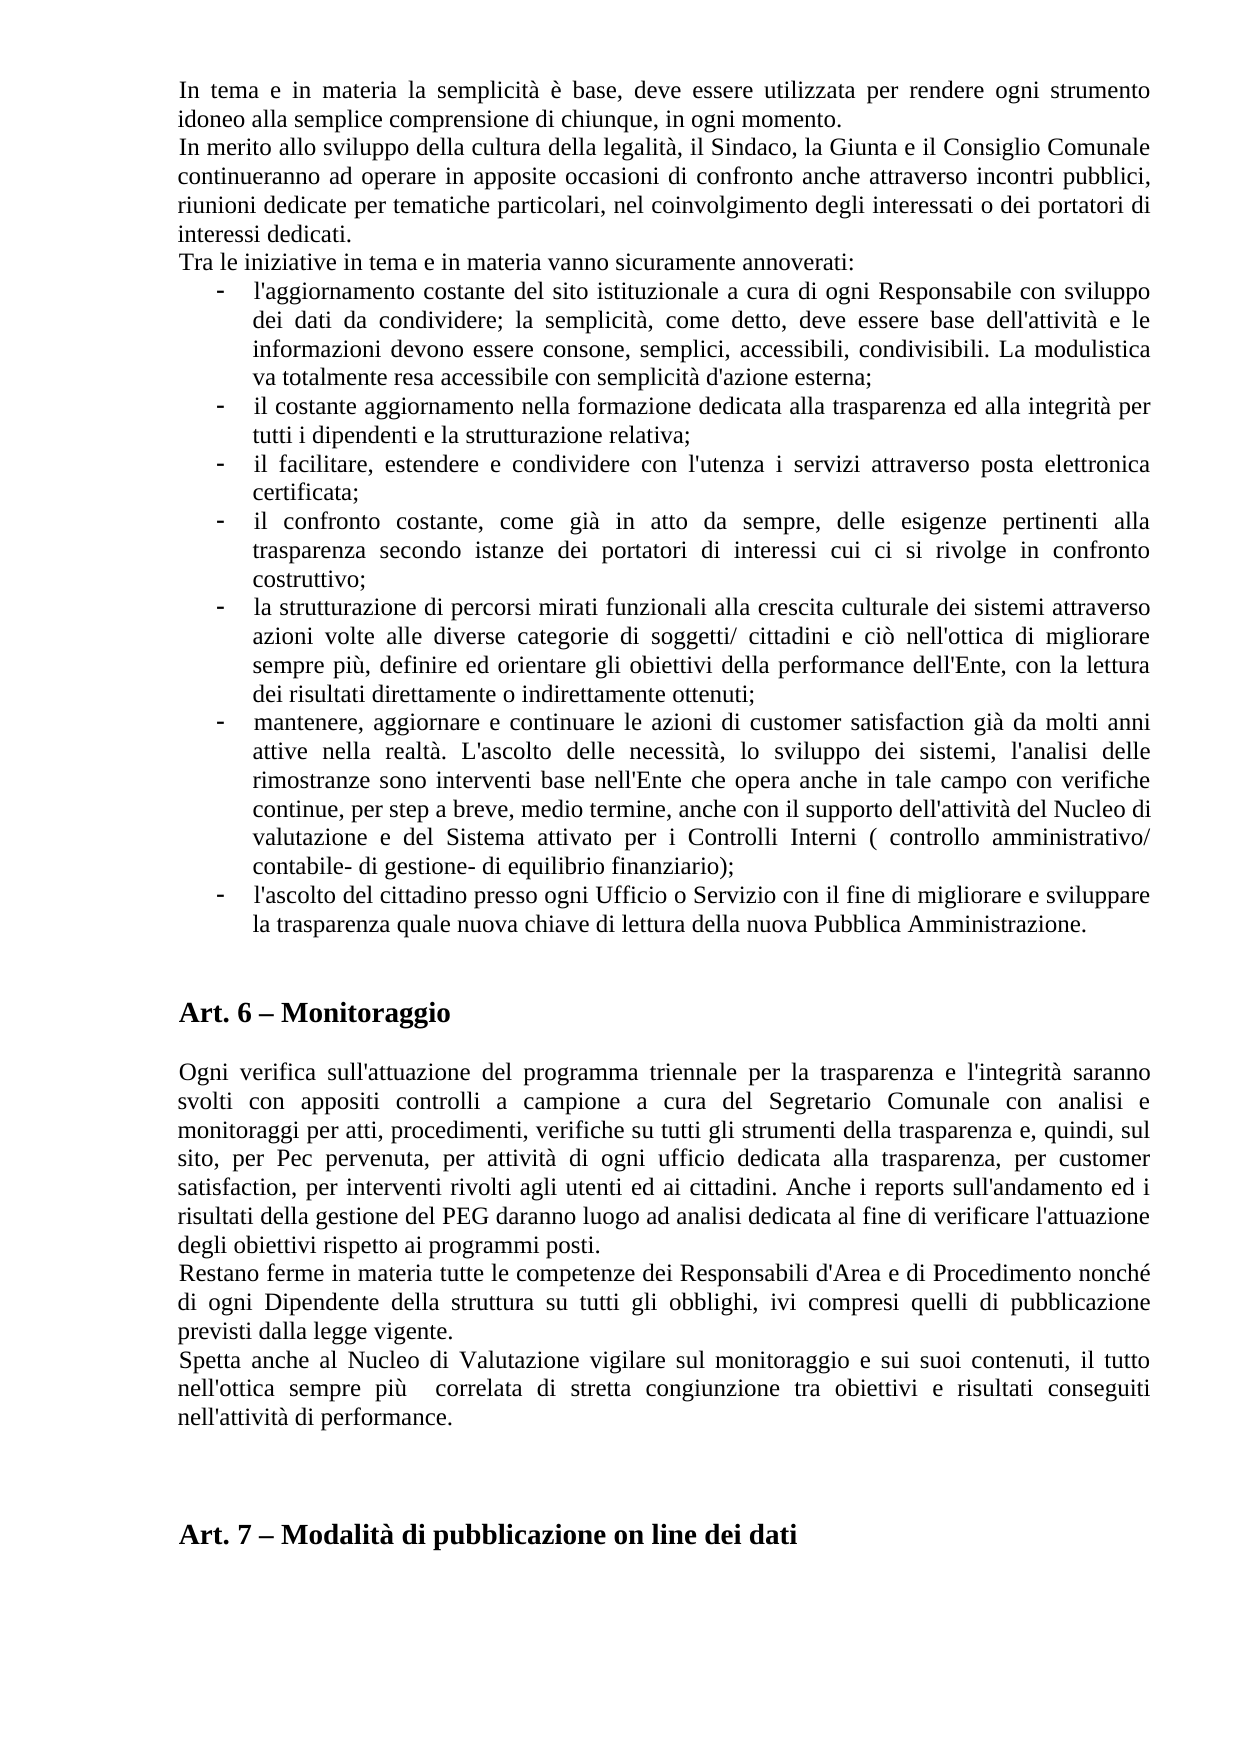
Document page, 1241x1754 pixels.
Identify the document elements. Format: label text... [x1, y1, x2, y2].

list mantenere, aggiornare e continuare le azioni di customer satisfaction già da molti anni attive nella realtà. L'ascolto delle necessità, lo sviluppo dei sistemi, l'analisi delle rimostranze sono interventi base nell'Ente che opera anche in tale campo con verifiche continue, per step a breve, medio termine, anche con il supporto dell'attività del Nucleo di valutazione e del Sistema attivato per i Controlli Interni ( controllo amministrativo/ contabile- di gestione- di equilibrio finanziario); [215, 707, 1152, 880]
text Art. 7 – Modalità di pubblicazione on line dei dati [177, 1517, 1152, 1551]
list l'aggiornamento costante del sito istituzionale a cura di ogni Responsabile con sviluppo dei dati da condividere; la semplicità, come detto, deve essere base dell'attività e le informazioni devono essere consone, semplici, accessibili, condivisibili. La modulistica va totalmente resa accessibile con semplicità d'azione esterna; [215, 276, 1152, 391]
text In tema e in materia la semplicità è base, deve essere utilizzata per rendere ogni strumento idoneo alla semplice comprensione di chiunque, in ogni momento. [177, 75, 1152, 132]
list la strutturazione di percorsi mirati funzionali alla crescita culturale dei sistemi attraverso azioni volte alle diverse categorie di soggetti/ cittadini e ciò nell'ottica di migliorare sempre più, definire ed orientare gli obiettivi della performance dell'Ente, con la lettura dei risultati direttamente o indirettamente ottenuti; [215, 592, 1152, 707]
text Tra le iniziative in tema e in materia vanno sicuramente annoverati: [177, 247, 1152, 276]
list il confronto costante, come già in atto da sempre, delle esigenze pertinenti alla trasparenza secondo istanze dei portatori di interessi cui ci si rivolge in confronto costruttivo; [215, 506, 1152, 592]
text Spetta anche al Nucleo di Valutazione vigilare sul monitoraggio e sui suoi contenuti, il tutto nell'ottica sempre più correlata di stretta congiunzione tra obiettivi e risultati conseguiti nell'attività di performance. [177, 1345, 1152, 1431]
text Ogni verifica sull'attuazione del programma triennale per la trasparenza e l'integrità saranno svolti con appositi controlli a campione a cura del Segretario Comunale con analisi e monitoraggi per atti, procedimenti, verifiche su tutti gli strumenti della trasparenza e, quindi, sul sito, per Pec pervenuta, per attività di ogni ufficio dedicata alla trasparenza, per customer satisfaction, per interventi rivolti agli utenti ed ai cittadini. Anche i reports sull'andamento ed i risultati della gestione del PEG daranno luogo ad analisi dedicata al fine di verificare l'attuazione degli obiettivi rispetto ai programmi posti. [177, 1057, 1152, 1258]
text Restano ferme in materia tutte le competenze dei Responsabili d'Area e di Procedimento nonché di ogni Dipendente della struttura su tutti gli obblighi, ivi compresi quelli di pubblicazione previsti dalla legge vigente. [177, 1258, 1152, 1345]
list l'ascolto del cittadino presso ogni Ufficio o Servizio con il fine di migliorare e sviluppare la trasparenza quale nuova chiave di lettura della nuova Pubblica Amministrazione. [215, 880, 1152, 937]
list il facilitare, estendere e condividere con l'utenza i servizi attraverso posta elettronica certificata; [215, 449, 1152, 506]
text Art. 6 – Monitoraggio [177, 995, 1152, 1028]
list il costante aggiornamento nella formazione dedicata alla trasparenza ed alla integrità per tutti i dipendenti e la strutturazione relativa; [215, 391, 1152, 449]
text In merito allo sviluppo della cultura della legalità, il Sindaco, la Giunta e il Consiglio Comunale continueranno ad operare in apposite occasioni di confronto anche attraverso incontri pubblici, riunioni dedicate per tematiche particolari, nel coinvolgimento degli interessati o dei portatori di interessi dedicati. [177, 132, 1152, 247]
